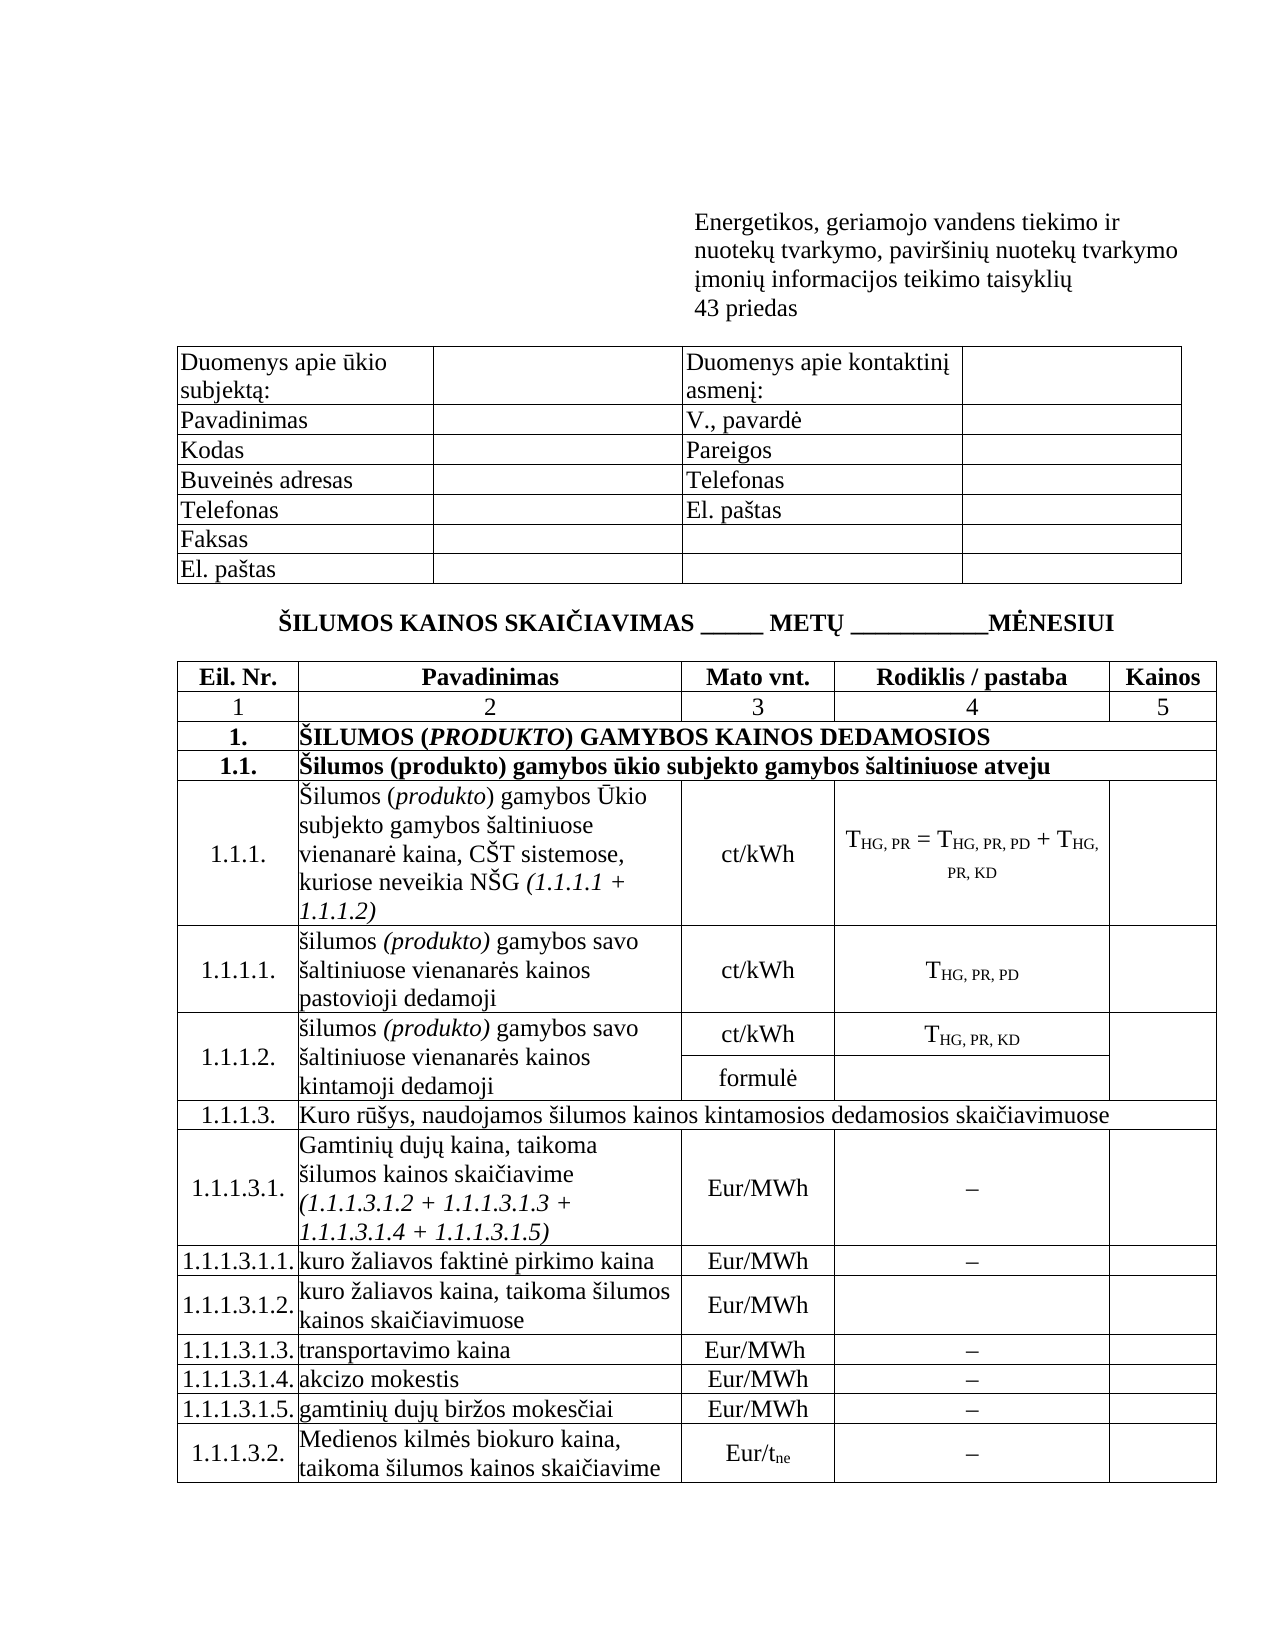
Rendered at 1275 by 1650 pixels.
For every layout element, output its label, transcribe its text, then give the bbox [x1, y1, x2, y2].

table_header [434, 347, 682, 404]
table_cell ct/kWh [682, 926, 834, 1012]
table_cell Eur/MWh [682, 1394, 834, 1423]
table_cell Eur/MWh [682, 1276, 834, 1334]
table_cell formulė [682, 1056, 834, 1099]
table_cell – [835, 1246, 1109, 1275]
text 43 priedas [177, 293, 1216, 322]
table_cell Eur/MWh [682, 1365, 834, 1393]
table_cell 1.1.1.3.1.3. [178, 1335, 298, 1363]
table_cell 5 [1110, 692, 1216, 721]
table_cell Medienos kilmės biokuro kaina, taikoma šilumos kainos skaičiavime [299, 1424, 681, 1482]
table_cell Telefonas [178, 495, 433, 523]
table_cell 1. [178, 722, 298, 750]
table_header [963, 347, 1181, 404]
table_cell – [835, 1365, 1109, 1393]
table_cell 1.1.1. [178, 781, 298, 925]
table_header Pavadinimas [299, 662, 681, 691]
table_cell [963, 525, 1181, 553]
table_header Eil. Nr. [178, 662, 298, 691]
table_cell [963, 495, 1181, 523]
table_cell 1 [178, 692, 298, 721]
table_cell [835, 1056, 1109, 1099]
table_cell [1110, 926, 1216, 1012]
table_cell [1110, 1246, 1216, 1275]
table_cell [1110, 1335, 1216, 1363]
table_cell Kodas [178, 435, 433, 464]
table_cell šilumos (produkto) gamybos savo šaltiniuose vienanarės kainos kintamoji dedamoji [299, 1013, 681, 1099]
table_cell Faksas [178, 525, 433, 553]
table_header Mato vnt. [682, 662, 834, 691]
table_cell 1.1.1.1. [178, 926, 298, 1012]
table_cell Buveinės adresas [178, 465, 433, 494]
table_header Duomenys apie ūkio subjektą: [178, 347, 433, 404]
table_cell Eur/tne [682, 1424, 834, 1482]
table_cell THG, PR, KD [835, 1013, 1109, 1055]
text įmonių informacijos teikimo taisyklių [177, 264, 1216, 293]
table_cell 1.1.1.3.1.2. [178, 1276, 298, 1334]
table_cell [1110, 781, 1216, 925]
table_cell – [835, 1394, 1109, 1423]
table_cell [1110, 1424, 1216, 1482]
table_cell [1110, 1365, 1216, 1393]
table_cell [434, 554, 682, 583]
table_header Duomenys apie kontaktinį asmenį: [683, 347, 962, 404]
table_cell Pavadinimas [178, 405, 433, 434]
table_cell 1.1.1.2. [178, 1013, 298, 1099]
table_cell šilumos (produkto) gamybos savo šaltiniuose vienanarės kainos pastovioji dedamoji [299, 926, 681, 1012]
table_cell Telefonas [683, 465, 962, 494]
table_cell Pareigos [683, 435, 962, 464]
table_cell Eur/MWh [682, 1130, 834, 1245]
table_cell akcizo mokestis [299, 1365, 681, 1393]
table_cell – [835, 1335, 1109, 1363]
table_cell 1.1.1.3.1. [178, 1130, 298, 1245]
table_cell kuro žaliavos kaina, taikoma šilumos kainos skaičiavimuose [299, 1276, 681, 1334]
table_cell 1.1.1.3.1.5. [178, 1394, 298, 1423]
table_cell THG, PR, PD [835, 926, 1109, 1012]
table_cell [434, 405, 682, 434]
table_cell gamtinių dujų biržos mokesčiai [299, 1394, 681, 1423]
table_cell 3 [682, 692, 834, 721]
table_cell Šilumos (produkto) gamybos ūkio subjekto gamybos šaltiniuose atveju [299, 751, 1216, 780]
table_cell ct/kWh [682, 781, 834, 925]
table_cell [434, 465, 682, 494]
table_cell [434, 525, 682, 553]
table_cell [434, 495, 682, 523]
table_cell [963, 554, 1181, 583]
table_cell [963, 405, 1181, 434]
text Energetikos, geriamojo vandens tiekimo ir [177, 207, 1216, 235]
table_cell [963, 435, 1181, 464]
table_cell El. paštas [178, 554, 433, 583]
table_cell 2 [299, 692, 681, 721]
table_cell Eur/MWh [682, 1335, 834, 1363]
text ŠILUMOS KAINOS SKAIČIAVIMAS _____ METŲ ___________MĖNESIUI [177, 608, 1216, 637]
table_cell THG, PR = THG, PR, PD + THG, PR, KD [835, 781, 1109, 925]
table_cell [1110, 1276, 1216, 1334]
table_cell [683, 525, 962, 553]
table_cell transportavimo kaina [299, 1335, 681, 1363]
table_cell – [835, 1424, 1109, 1482]
table_cell [1110, 1130, 1216, 1245]
table_cell ŠILUMOS (PRODUKTO) GAMYBOS KAINOS DEDAMOSIOS [299, 722, 1216, 750]
table_cell ct/kWh [682, 1013, 834, 1055]
table_header Kainos [1110, 662, 1216, 691]
table_cell [1110, 1013, 1216, 1099]
text nuotekų tvarkymo, paviršinių nuotekų tvarkymo [177, 235, 1216, 264]
table_cell Šilumos (produkto) gamybos Ūkio subjekto gamybos šaltiniuose vienanarė kaina, CŠT sistemose, kuriose neveikia NŠG (1.1.1.1 + 1.1.1.2) [299, 781, 681, 925]
table_cell 1.1.1.3.2. [178, 1424, 298, 1482]
table_cell Kuro rūšys, naudojamos šilumos kainos kintamosios dedamosios skaičiavimuose [299, 1101, 1216, 1129]
table_cell [835, 1276, 1109, 1334]
table_cell 1.1. [178, 751, 298, 780]
table_cell [683, 554, 962, 583]
table_cell – [835, 1130, 1109, 1245]
table_cell [963, 465, 1181, 494]
table_cell El. paštas [683, 495, 962, 523]
table_cell 1.1.1.3.1.4. [178, 1365, 298, 1393]
table_cell 1.1.1.3. [178, 1101, 298, 1129]
table_header Rodiklis / pastaba [835, 662, 1109, 691]
table_cell 1.1.1.3.1.1. [178, 1246, 298, 1275]
table_cell [434, 435, 682, 464]
table_cell V., pavardė [683, 405, 962, 434]
table_cell 4 [835, 692, 1109, 721]
table_cell kuro žaliavos faktinė pirkimo kaina [299, 1246, 681, 1275]
table_cell [1110, 1394, 1216, 1423]
table_cell Eur/MWh [682, 1246, 834, 1275]
table_cell Gamtinių dujų kaina, taikoma šilumos kainos skaičiavime (1.1.1.3.1.2 + 1.1.1.3.1.3 + 1.1.1.3.1.4 + 1.1.1.3.1.5) [299, 1130, 681, 1245]
